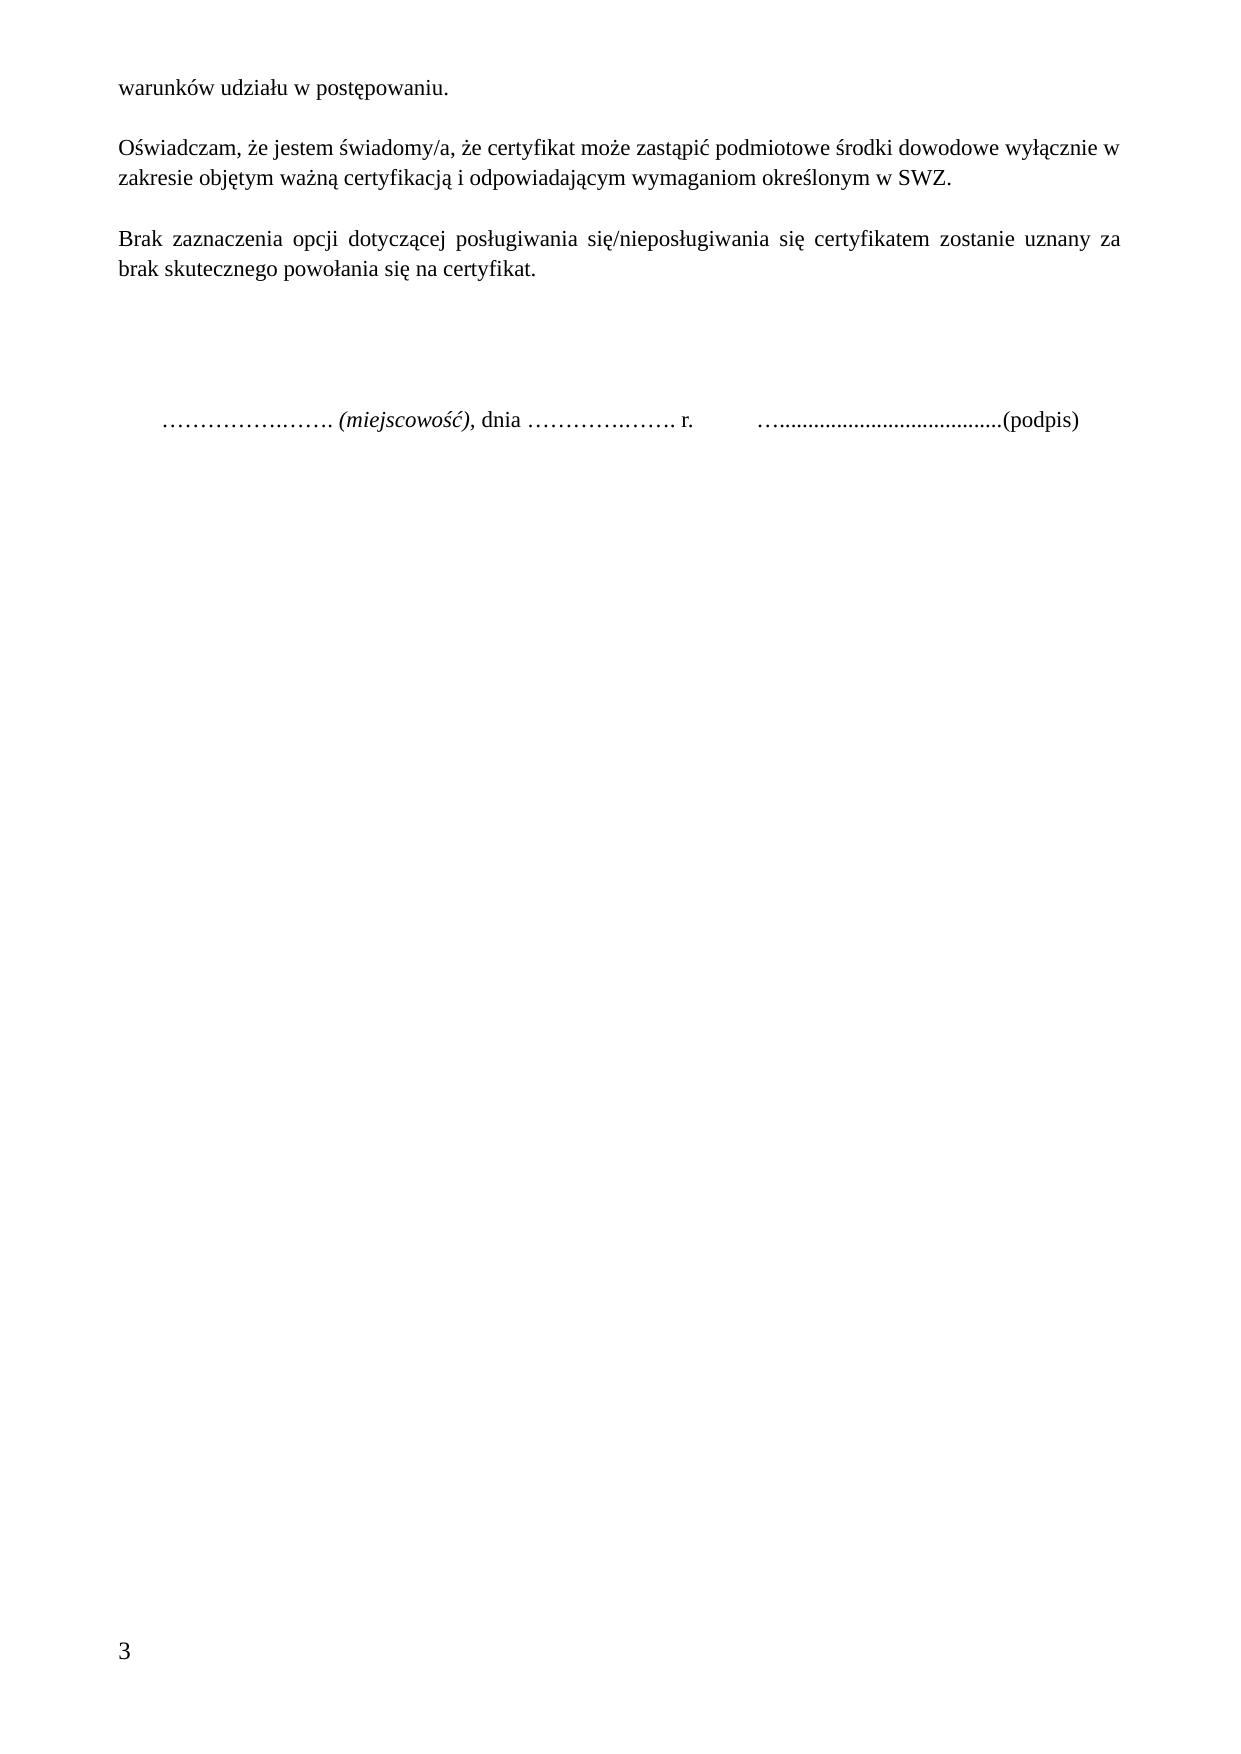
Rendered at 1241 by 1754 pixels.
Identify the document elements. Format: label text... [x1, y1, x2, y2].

text Oświadczam, że jestem świadomy/a, że certyfikat może zastąpić podmiotowe środki dowodowe wyłącznie w zakresie objętym ważną certyfikacją i odpowiadającym wymaganiom określonym w SWZ. [118, 134, 1122, 191]
text warunków udziału w postępowaniu. [118, 74, 1122, 100]
text …………….……. (miejscowość), dnia ………….……. r. ….......................................(podpis) [118, 406, 1122, 432]
text Brak zaznaczenia opcji dotyczącej posługiwania się/nieposługiwania się certyfikatem zostanie uznany za brak skutecznego powołania się na certyfikat. [118, 225, 1122, 281]
